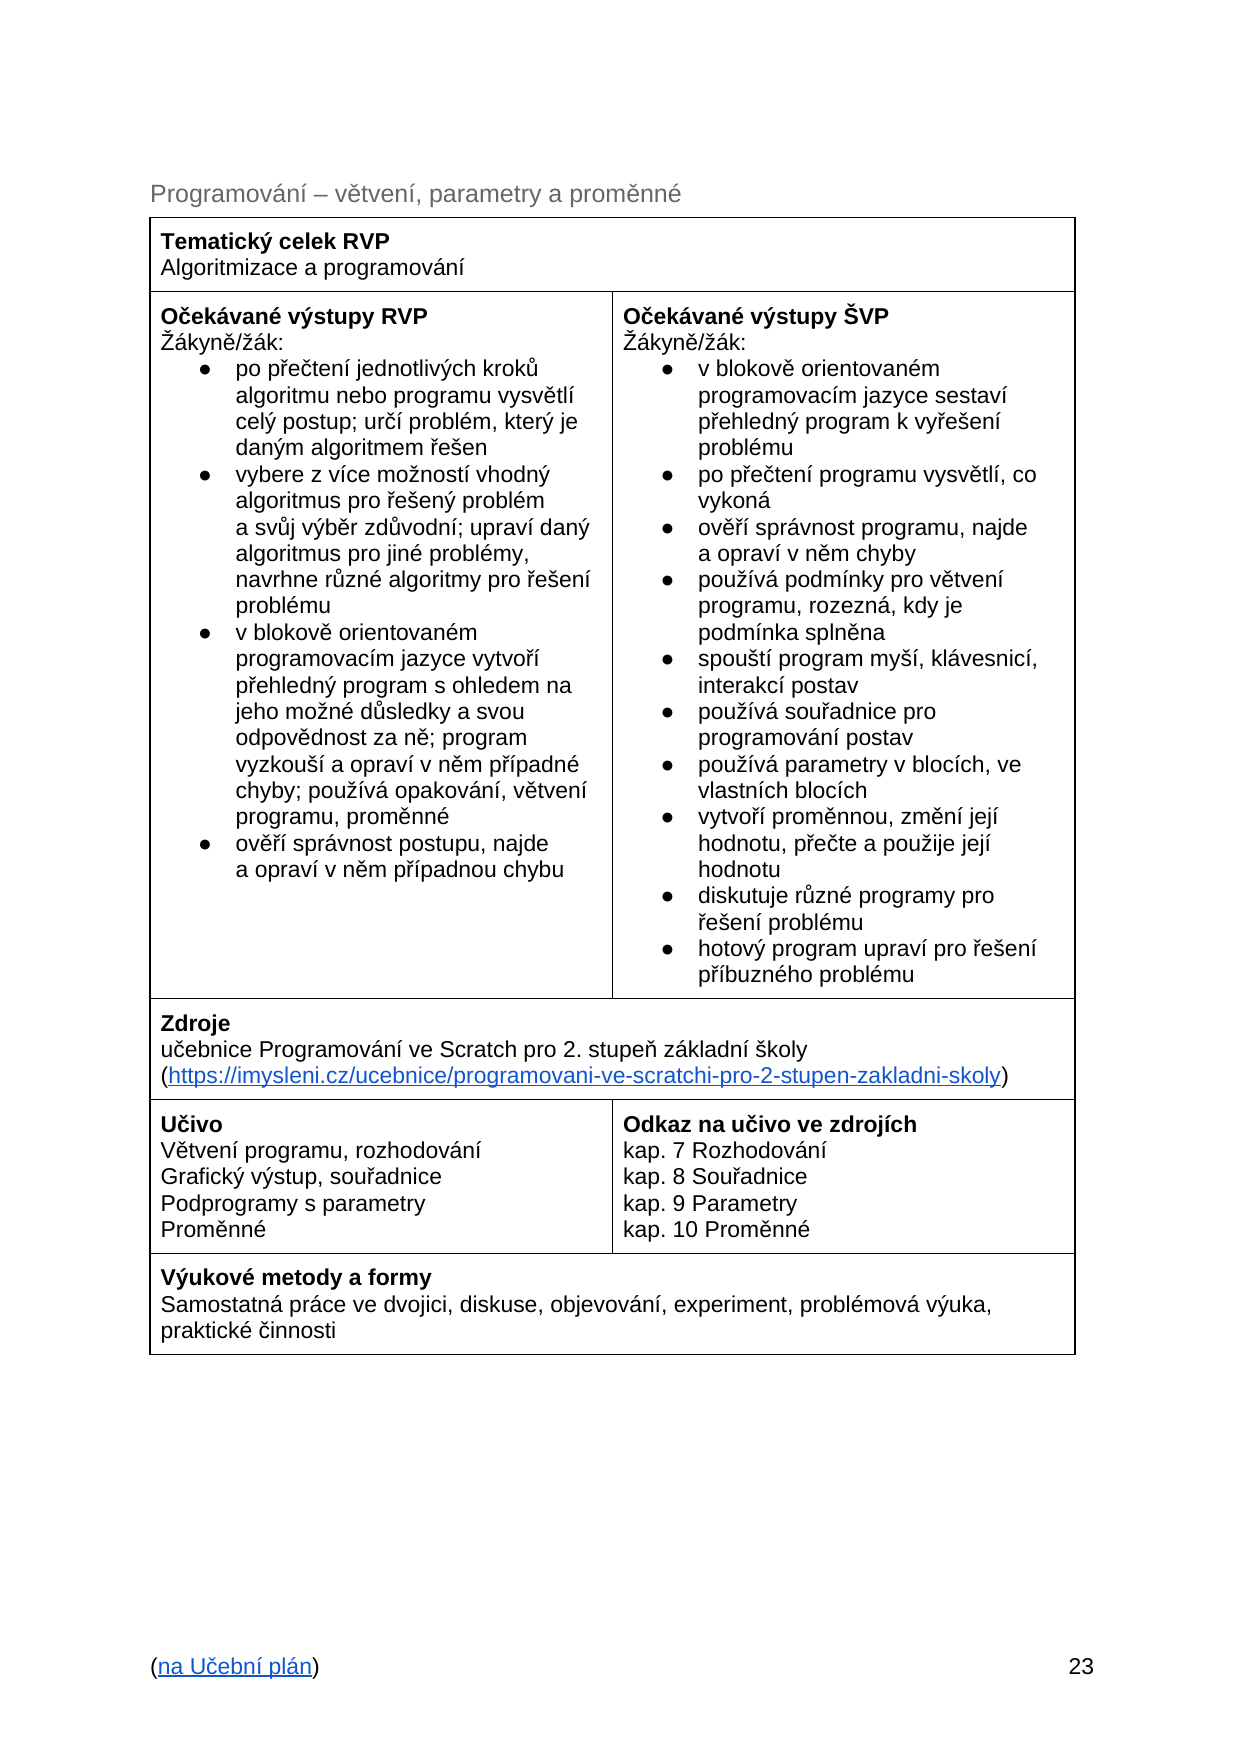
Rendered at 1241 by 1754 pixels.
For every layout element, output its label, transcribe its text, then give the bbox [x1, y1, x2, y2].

subtitle Programování – větvení, parametry a proměnné [150, 179, 1090, 208]
table_cell Očekávané výstupy ŠVP Žákyně/žák: v blokově orientovaném programovacím jazyce sestaví přehledný program k vyřešení problému po přečtení programu vysvětlí, co vykoná ověří správnost programu, najde a opraví v něm chyby používá podmínky pro větvení programu, rozezná, kdy je podmínka splněna spouští program myší, klávesnicí, interakcí postav používá souřadnice pro programování postav používá parametry v blocích, ve vlastních blocích vytvoří proměnnou, změní její hodnotu, přečte a použije její hodnotu diskutuje různé programy pro řešení problému hotový program upraví pro řešení příbuzného problému [613, 292, 1074, 998]
table_cell Výukové metody a formy Samostatná práce ve dvojici, diskuse, objevování, experiment, problémová výuka, praktické činnosti [151, 1254, 1074, 1354]
table_cell Zdroje učebnice Programování ve Scratch pro 2. stupeň základní školy (https://imysleni.cz/ucebnice/programovani-ve-scratchi-pro-2-stupen-zakladni-skoly) [151, 999, 1074, 1099]
table_cell Odkaz na učivo ve zdrojích kap. 7 Rozhodování kap. 8 Souřadnice kap. 9 Parametry kap. 10 Proměnné [613, 1100, 1074, 1253]
table_cell Učivo Větvení programu, rozhodování Grafický výstup, souřadnice Podprogramy s parametry Proměnné [151, 1100, 612, 1253]
table_header Tematický celek RVP Algoritmizace a programování [151, 218, 1074, 291]
table_cell Očekávané výstupy RVP Žákyně/žák: po přečtení jednotlivých kroků algoritmu nebo programu vysvětlí celý postup; určí problém, který je daným algoritmem řešen vybere z více možností vhodný algoritmus pro řešený problém a svůj výběr zdůvodní; upraví daný algoritmus pro jiné problémy, navrhne různé algoritmy pro řešení problému v blokově orientovaném programovacím jazyce vytvoří přehledný program s ohledem na jeho možné důsledky a svou odpovědnost za ně; program vyzkouší a opraví v něm případné chyby; používá opakování, větvení programu, proměnné ověří správnost postupu, najde a opraví v něm případnou chybu [151, 292, 612, 998]
